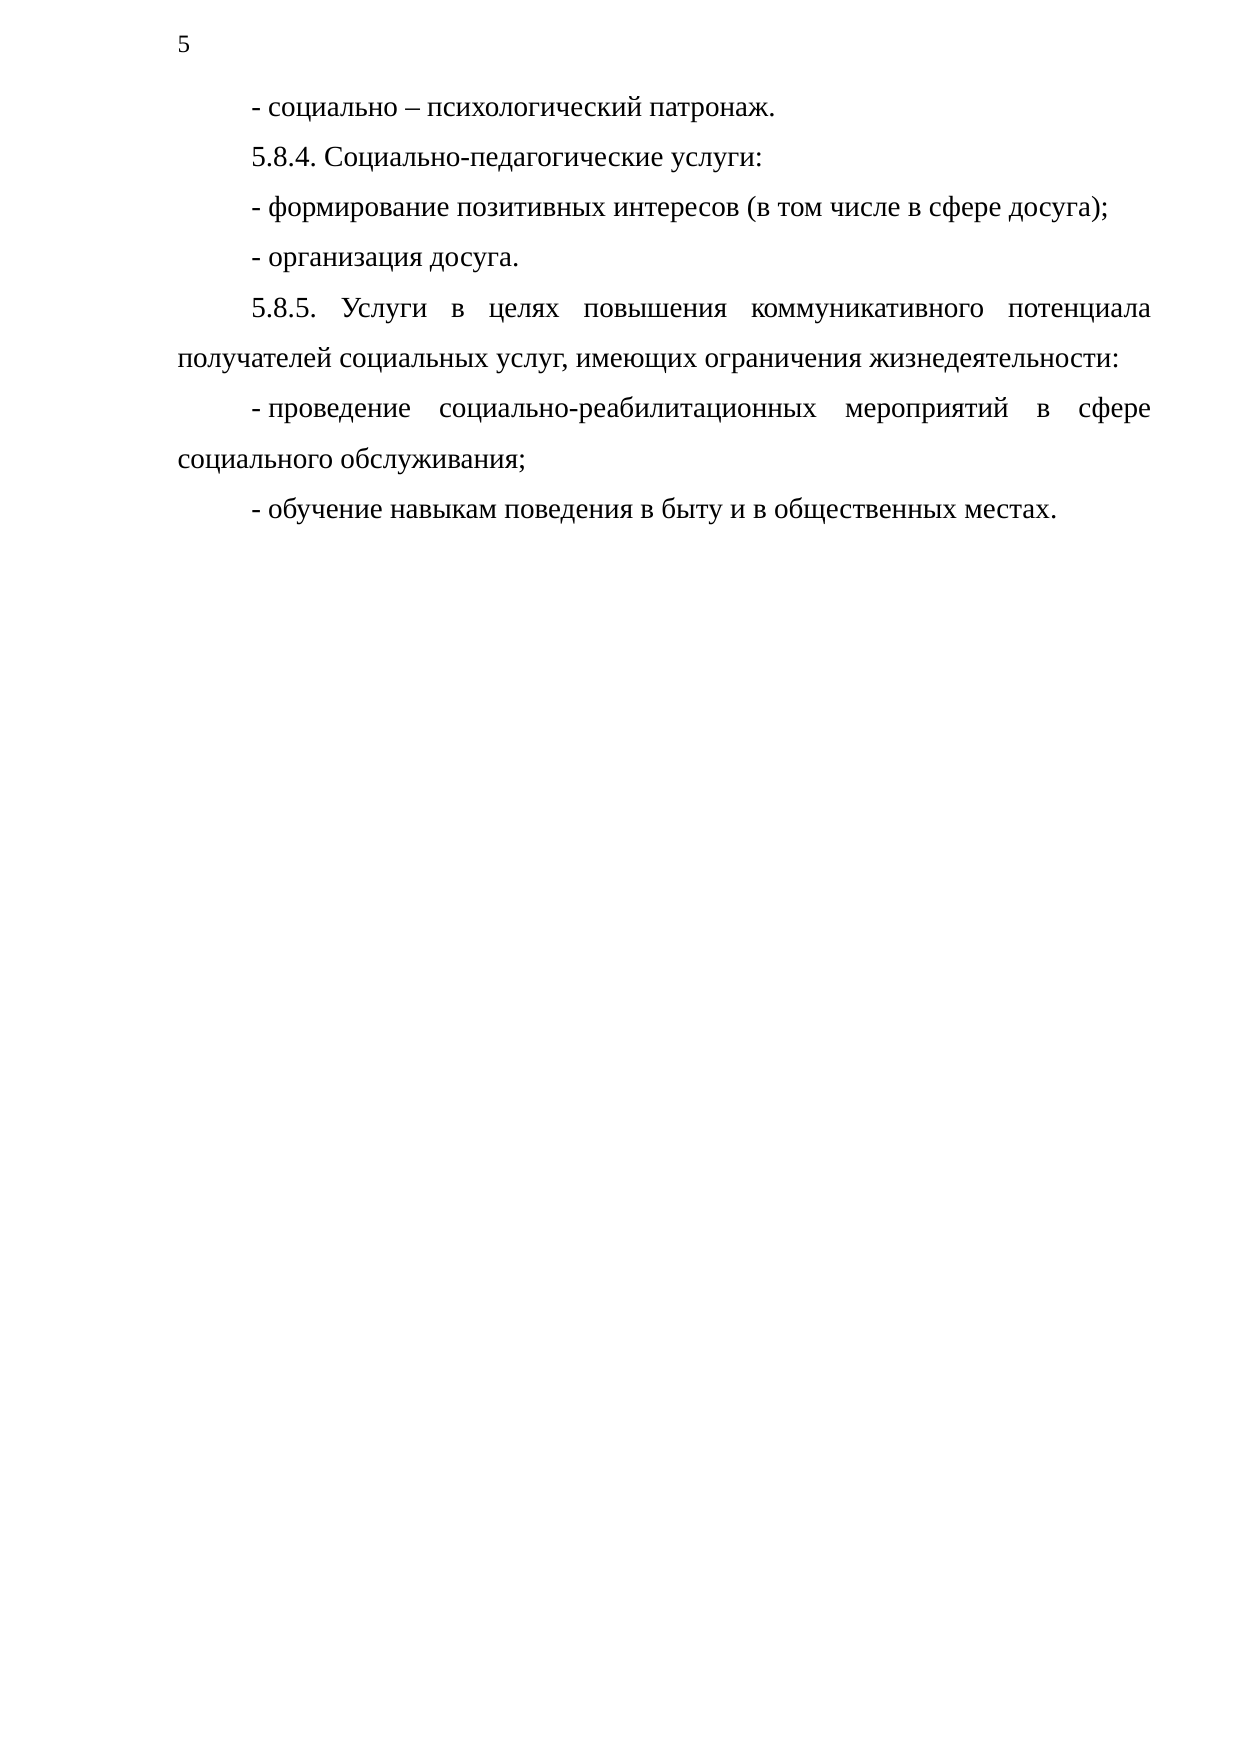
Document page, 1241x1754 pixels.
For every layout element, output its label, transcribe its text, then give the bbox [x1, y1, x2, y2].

text - социально – психологический патронаж. [177, 89, 1152, 122]
text 5.8.4. Социально-педагогические услуги: [177, 139, 1152, 172]
text - организация досуга. [177, 239, 1152, 273]
text - проведение социально-реабилитационных мероприятий в сфере социального обслуживания; [177, 391, 1152, 474]
text 5.8.5. Услуги в целях повышения коммуникативного потенциала получателей социальных услуг, имеющих ограничения жизнедеятельности: [177, 290, 1152, 374]
text - формирование позитивных интересов (в том числе в сфере досуга); [177, 189, 1152, 223]
text - обучение навыкам поведения в быту и в общественных местах. [177, 491, 1152, 525]
